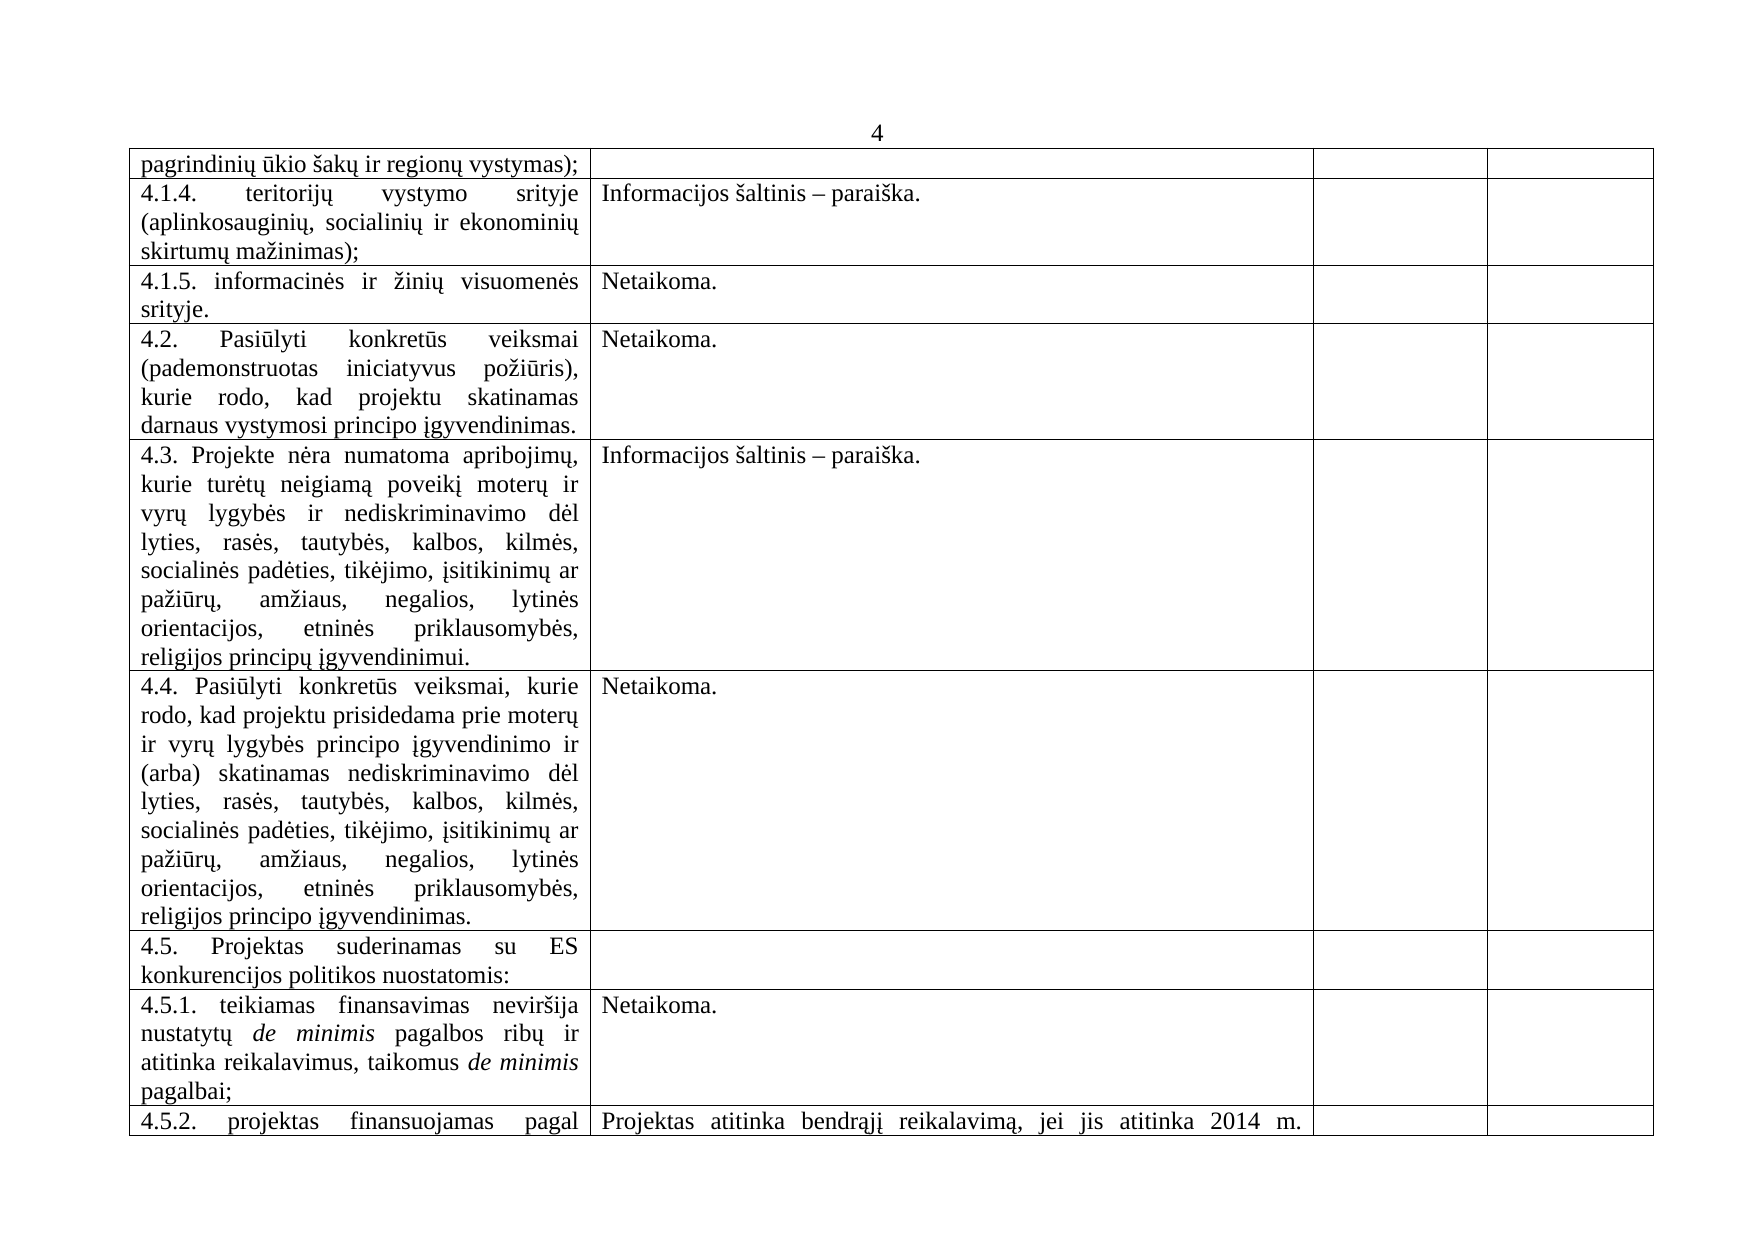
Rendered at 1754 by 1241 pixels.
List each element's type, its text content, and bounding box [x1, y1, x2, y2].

table_cell [1488, 324, 1653, 439]
table_cell [1488, 179, 1653, 265]
table_cell [591, 931, 1313, 989]
table_cell [1314, 149, 1487, 177]
table_cell Netaikoma. [591, 266, 1313, 323]
table_cell [1488, 931, 1653, 989]
table_cell [1314, 931, 1487, 989]
table_cell 4.5.1. teikiamas finansavimas neviršija nustatytų de minimis pagalbos ribų ir atitinka reikalavimus, taikomus de minimis pagalbai; [130, 990, 590, 1105]
table_cell 4.3. Projekte nėra numatoma apribojimų, kurie turėtų neigiamą poveikį moterų ir vyrų lygybės ir nediskriminavimo dėl lyties, rasės, tautybės, kalbos, kilmės, socialinės padėties, tikėjimo, įsitikinimų ar pažiūrų, amžiaus, negalios, lytinės orientacijos, etninės priklausomybės, religijos principų įgyvendinimui. [130, 440, 590, 670]
table_cell [1488, 149, 1653, 177]
table_cell [1314, 324, 1487, 439]
table_cell 4.4. Pasiūlyti konkretūs veiksmai, kurie rodo, kad projektu prisidedama prie moterų ir vyrų lygybės principo įgyvendinimo ir (arba) skatinamas nediskriminavimo dėl lyties, rasės, tautybės, kalbos, kilmės, socialinės padėties, tikėjimo, įsitikinimų ar pažiūrų, amžiaus, negalios, lytinės orientacijos, etninės priklausomybės, religijos principo įgyvendinimas. [130, 671, 590, 930]
table_cell [1314, 440, 1487, 670]
table_cell [1314, 179, 1487, 265]
table_cell [1488, 1106, 1653, 1134]
table_cell Projektas atitinka bendrąjį reikalavimą, jei jis atitinka 2014 m. [591, 1106, 1313, 1134]
table_cell Informacijos šaltinis – paraiška. [591, 440, 1313, 670]
table_cell Informacijos šaltinis – paraiška. [591, 179, 1313, 265]
table_cell Netaikoma. [591, 324, 1313, 439]
table_cell 4.1.5. informacinės ir žinių visuomenės srityje. [130, 266, 590, 323]
table_cell [1314, 671, 1487, 930]
table_cell 4.5.2. projektas finansuojamas pagal [130, 1106, 590, 1134]
table_cell [1488, 671, 1653, 930]
table_cell [1314, 266, 1487, 323]
table_cell [591, 149, 1313, 177]
table_cell 4.1.4. teritorijų vystymo srityje (aplinkosauginių, socialinių ir ekonominių skirtumų mažinimas); [130, 179, 590, 265]
table_cell [1488, 440, 1653, 670]
table_cell [1488, 990, 1653, 1105]
table_cell [1314, 1106, 1487, 1134]
table_cell Netaikoma. [591, 990, 1313, 1105]
table_cell [1488, 266, 1653, 323]
table_cell Netaikoma. [591, 671, 1313, 930]
table_cell [1314, 990, 1487, 1105]
table_cell 4.5. Projektas suderinamas su ES konkurencijos politikos nuostatomis: [130, 931, 590, 989]
table_cell 4.2. Pasiūlyti konkretūs veiksmai (pademonstruotas iniciatyvus požiūris), kurie rodo, kad projektu skatinamas darnaus vystymosi principo įgyvendinimas. [130, 324, 590, 439]
table_cell pagrindinių ūkio šakų ir regionų vystymas); [130, 149, 590, 177]
